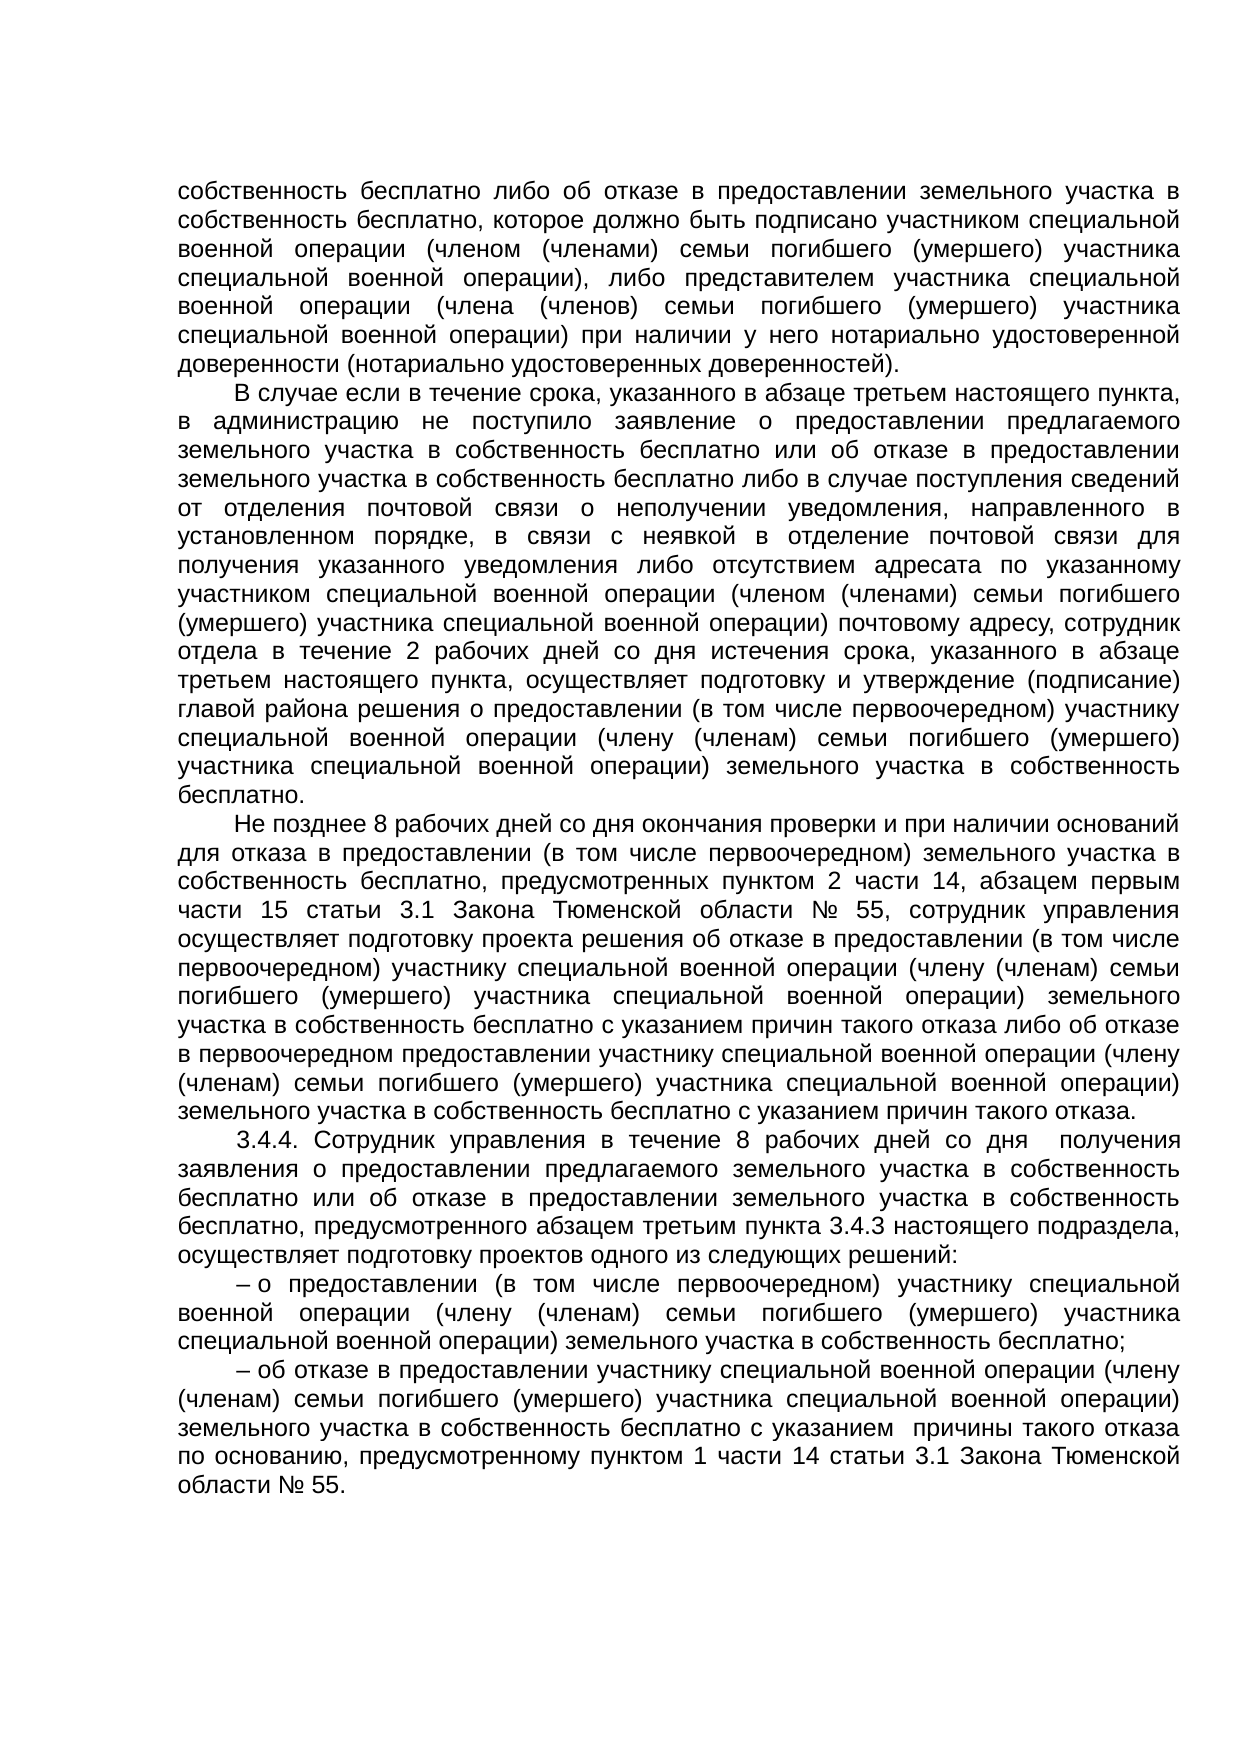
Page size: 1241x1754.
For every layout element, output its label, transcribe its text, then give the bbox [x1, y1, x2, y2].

text 3.4.4. Сотрудник управления в течение 8 рабочих дней со дня получения заявления о предоставлении предлагаемого земельного участка в собственность бесплатно или об отказе в предоставлении земельного участка в собственность бесплатно, предусмотренного абзацем третьим пункта 3.4.3 настоящего подраздела, осуществляет подготовку проектов одного из следующих решений: [177, 1125, 1181, 1269]
text Не позднее 8 рабочих дней со дня окончания проверки и при наличии оснований для отказа в предоставлении (в том числе первоочередном) земельного участка в собственность бесплатно, предусмотренных пунктом 2 части 14, абзацем первым части 15 статьи 3.1 Закона Тюменской области № 55, сотрудник управления осуществляет подготовку проекта решения об отказе в предоставлении (в том числе первоочередном) участнику специальной военной операции (члену (членам) семьи погибшего (умершего) участника специальной военной операции) земельного участка в собственность бесплатно с указанием причин такого отказа либо об отказе в первоочередном предоставлении участнику специальной военной операции (члену (членам) семьи погибшего (умершего) участника специальной военной операции) земельного участка в собственность бесплатно с указанием причин такого отказа. [177, 809, 1181, 1125]
text собственность бесплатно либо об отказе в предоставлении земельного участка в собственность бесплатно, которое должно быть подписано участником специальной военной операции (членом (членами) семьи погибшего (умершего) участника специальной военной операции), либо представителем участника специальной военной операции (члена (членов) семьи погибшего (умершего) участника специальной военной операции) при наличии у него нотариально удостоверенной доверенности (нотариально удостоверенных доверенностей). [177, 176, 1181, 378]
text – об отказе в предоставлении участнику специальной военной операции (члену (членам) семьи погибшего (умершего) участника специальной военной операции) земельного участка в собственность бесплатно с указанием причины такого отказа по основанию, предусмотренному пунктом 1 части 14 статьи 3.1 Закона Тюменской области № 55. [177, 1355, 1181, 1499]
text В случае если в течение срока, указанного в абзаце третьем настоящего пункта, в администрацию не поступило заявление о предоставлении предлагаемого земельного участка в собственность бесплатно или об отказе в предоставлении земельного участка в собственность бесплатно либо в случае поступления сведений от отделения почтовой связи о неполучении уведомления, направленного в установленном порядке, в связи с неявкой в отделение почтовой связи для получения указанного уведомления либо отсутствием адресата по указанному участником специальной военной операции (членом (членами) семьи погибшего (умершего) участника специальной военной операции) почтовому адресу, сотрудник отдела в течение 2 рабочих дней со дня истечения срока, указанного в абзаце третьем настоящего пункта, осуществляет подготовку и утверждение (подписание) главой района решения о предоставлении (в том числе первоочередном) участнику специальной военной операции (члену (членам) семьи погибшего (умершего) участника специальной военной операции) земельного участка в собственность бесплатно. [177, 378, 1181, 809]
text – о предоставлении (в том числе первоочередном) участнику специальной военной операции (члену (членам) семьи погибшего (умершего) участника специальной военной операции) земельного участка в собственность бесплатно; [177, 1269, 1181, 1355]
